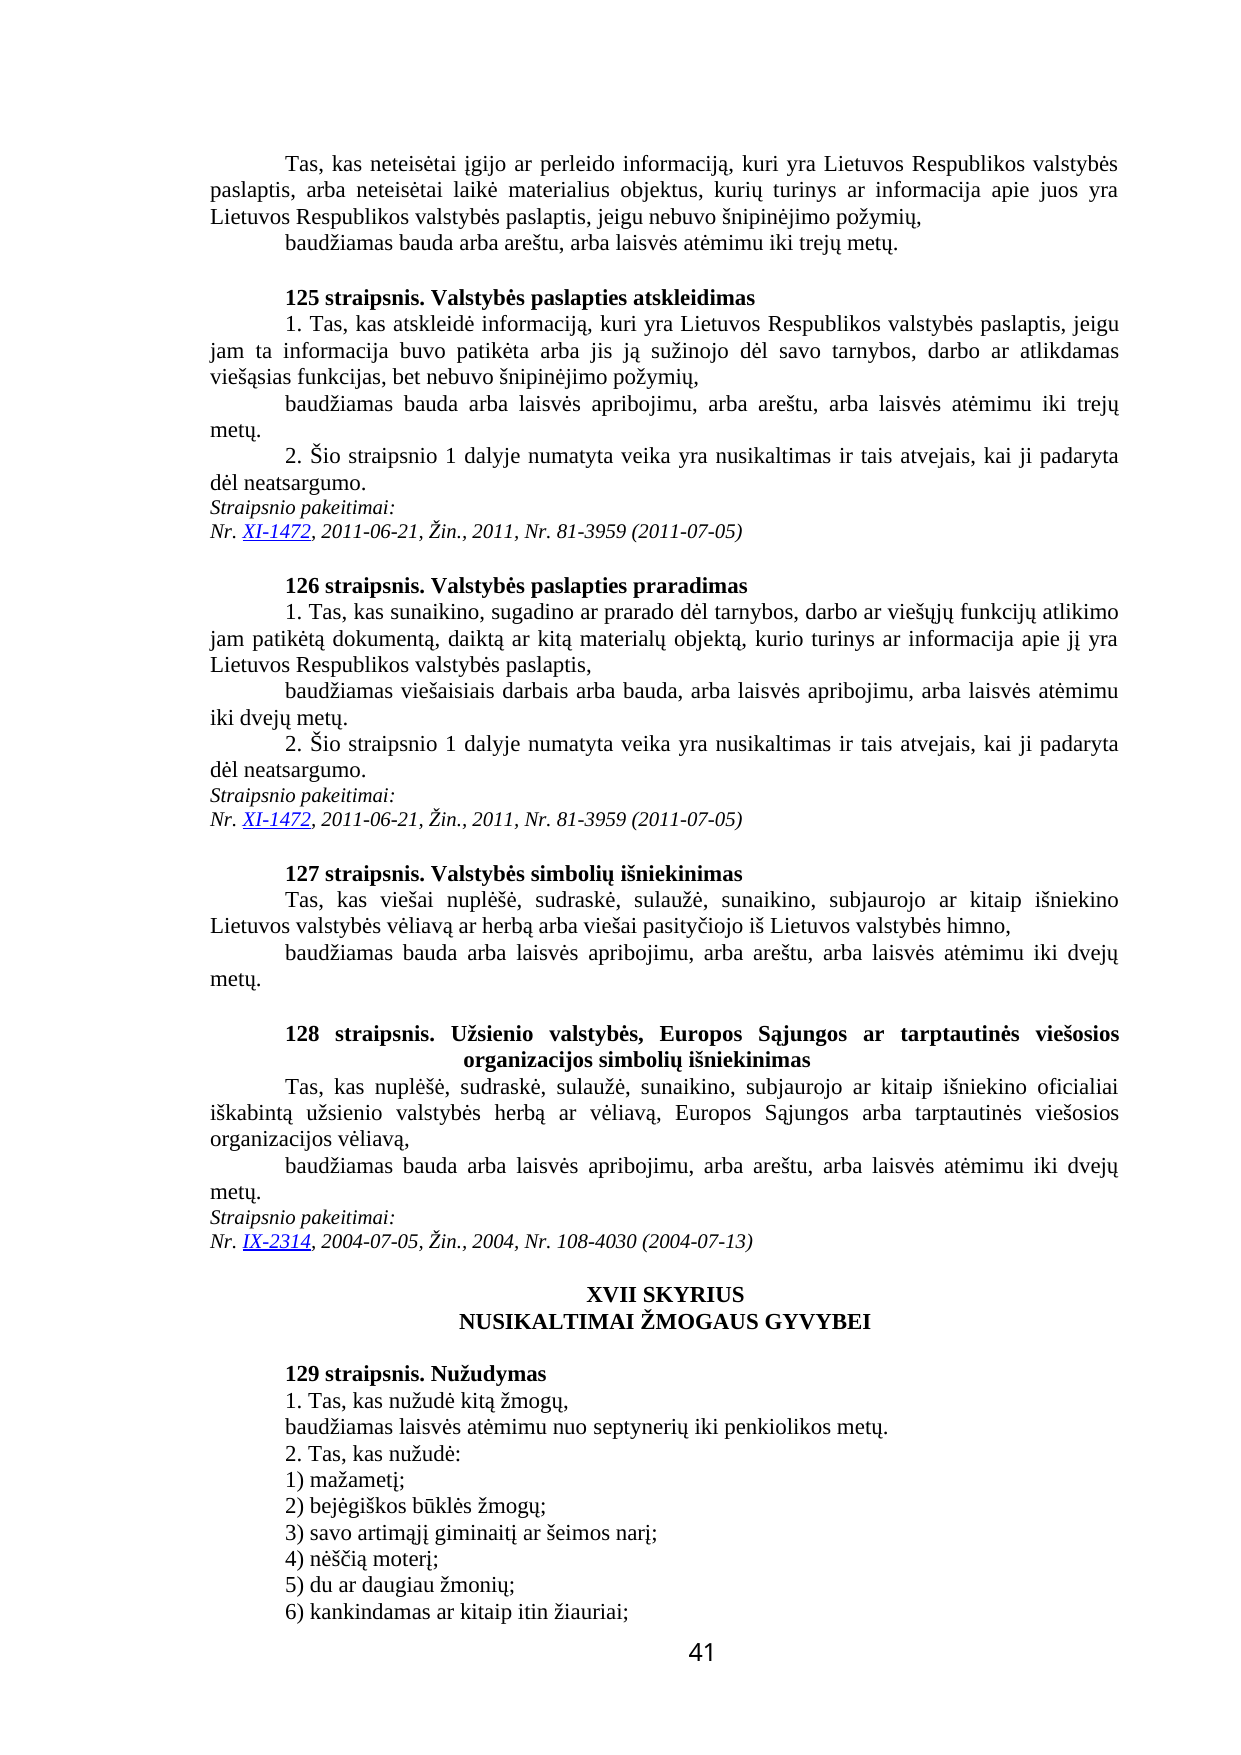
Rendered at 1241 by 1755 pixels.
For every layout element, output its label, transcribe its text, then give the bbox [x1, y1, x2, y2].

text 126 straipsnis. Valstybės paslapties praradimas [210, 572, 1120, 598]
text 1) mažametį; [210, 1466, 1120, 1492]
text Nusikaltimai žmogaus gyvybEI [210, 1308, 1120, 1334]
text 5) du ar daugiau žmonių; [210, 1571, 1120, 1598]
text baudžiamas laisvės atėmimu nuo septynerių iki penkiolikos metų. [210, 1413, 1120, 1439]
text baudžiamas bauda arba areštu, arba laisvės atėmimu iki trejų metų. [210, 229, 1120, 255]
text Straipsnio pakeitimai: [210, 1204, 1120, 1229]
text baudžiamas bauda arba laisvės apribojimu, arba areštu, arba laisvės atėmimu iki dvejų metų. [210, 1152, 1120, 1204]
text Nr. IX-2314, 2004-07-05, Žin., 2004, Nr. 108-4030 (2004-07-13) [210, 1229, 1120, 1253]
text Straipsnio pakeitimai: [210, 495, 1120, 519]
text 2. Tas, kas nužudė: [210, 1439, 1120, 1466]
text Tas, kas viešai nuplėšė, sudraskė, sulaužė, sunaikino, subjaurojo ar kitaip išniekino Lietuvos valstybės vėliavą ar herbą arba viešai pasityčiojo iš Lietuvos valstybės himno, [210, 886, 1120, 939]
text 4) nėščią moterį; [210, 1545, 1120, 1571]
text Tas, kas neteisėtai įgijo ar perleido informaciją, kuri yra Lietuvos Respublikos valstybės paslaptis, arba neteisėtai laikė materialius objektus, kurių turinys ar informacija apie juos yra Lietuvos Respublikos valstybės paslaptis, jeigu nebuvo šnipinėjimo požymių, [210, 150, 1120, 229]
text 127 straipsnis. Valstybės simbolių išniekinimas [210, 859, 1120, 886]
text Nr. XI-1472, 2011-06-21, Žin., 2011, Nr. 81-3959 (2011-07-05) [210, 807, 1120, 831]
text 6) kankindamas ar kitaip itin žiauriai; [210, 1598, 1120, 1624]
text 1. Tas, kas nužudė kitą žmogų, [210, 1387, 1120, 1413]
text 1. Tas, kas sunaikino, sugadino ar prarado dėl tarnybos, darbo ar viešųjų funkcijų atlikimo jam patikėtą dokumentą, daiktą ar kitą materialų objektą, kurio turinys ar informacija apie jį yra Lietuvos Respublikos valstybės paslaptis, [210, 598, 1120, 677]
text baudžiamas viešaisiais darbais arba bauda, arba laisvės apribojimu, arba laisvės atėmimu iki dvejų metų. [210, 677, 1120, 730]
text baudžiamas bauda arba laisvės apribojimu, arba areštu, arba laisvės atėmimu iki trejų metų. [210, 389, 1120, 442]
text 2. Šio straipsnio 1 dalyje numatyta veika yra nusikaltimas ir tais atvejais, kai ji padaryta dėl neatsargumo. [210, 442, 1120, 495]
text 125 straipsnis. Valstybės paslapties atskleidimas [210, 284, 1120, 311]
text 129 straipsnis. Nužudymas [210, 1361, 1120, 1387]
text XVII skyrius [210, 1281, 1120, 1308]
text Tas, kas nuplėšė, sudraskė, sulaužė, sunaikino, subjaurojo ar kitaip išniekino oficialiai iškabintą užsienio valstybės herbą ar vėliavą, Europos Sąjungos arba tarptautinės viešosios organizacijos vėliavą, [210, 1073, 1120, 1152]
text baudžiamas bauda arba laisvės apribojimu, arba areštu, arba laisvės atėmimu iki dvejų metų. [210, 939, 1120, 991]
text 2) bejėgiškos būklės žmogų; [210, 1492, 1120, 1519]
text Straipsnio pakeitimai: [210, 783, 1120, 807]
text 1. Tas, kas atskleidė informaciją, kuri yra Lietuvos Respublikos valstybės paslaptis, jeigu jam ta informacija buvo patikėta arba jis ją sužinojo dėl savo tarnybos, darbo ar atlikdamas viešąsias funkcijas, bet nebuvo šnipinėjimo požymių, [210, 311, 1120, 389]
text 3) savo artimąjį giminaitį ar šeimos narį; [210, 1519, 1120, 1545]
text 128 straipsnis. Užsienio valstybės, Europos Sąjungos ar tarptautinės viešosios organizacijos simbolių išniekinimas [285, 1020, 1120, 1073]
text Nr. XI-1472, 2011-06-21, Žin., 2011, Nr. 81-3959 (2011-07-05) [210, 519, 1120, 543]
text 2. Šio straipsnio 1 dalyje numatyta veika yra nusikaltimas ir tais atvejais, kai ji padaryta dėl neatsargumo. [210, 730, 1120, 783]
